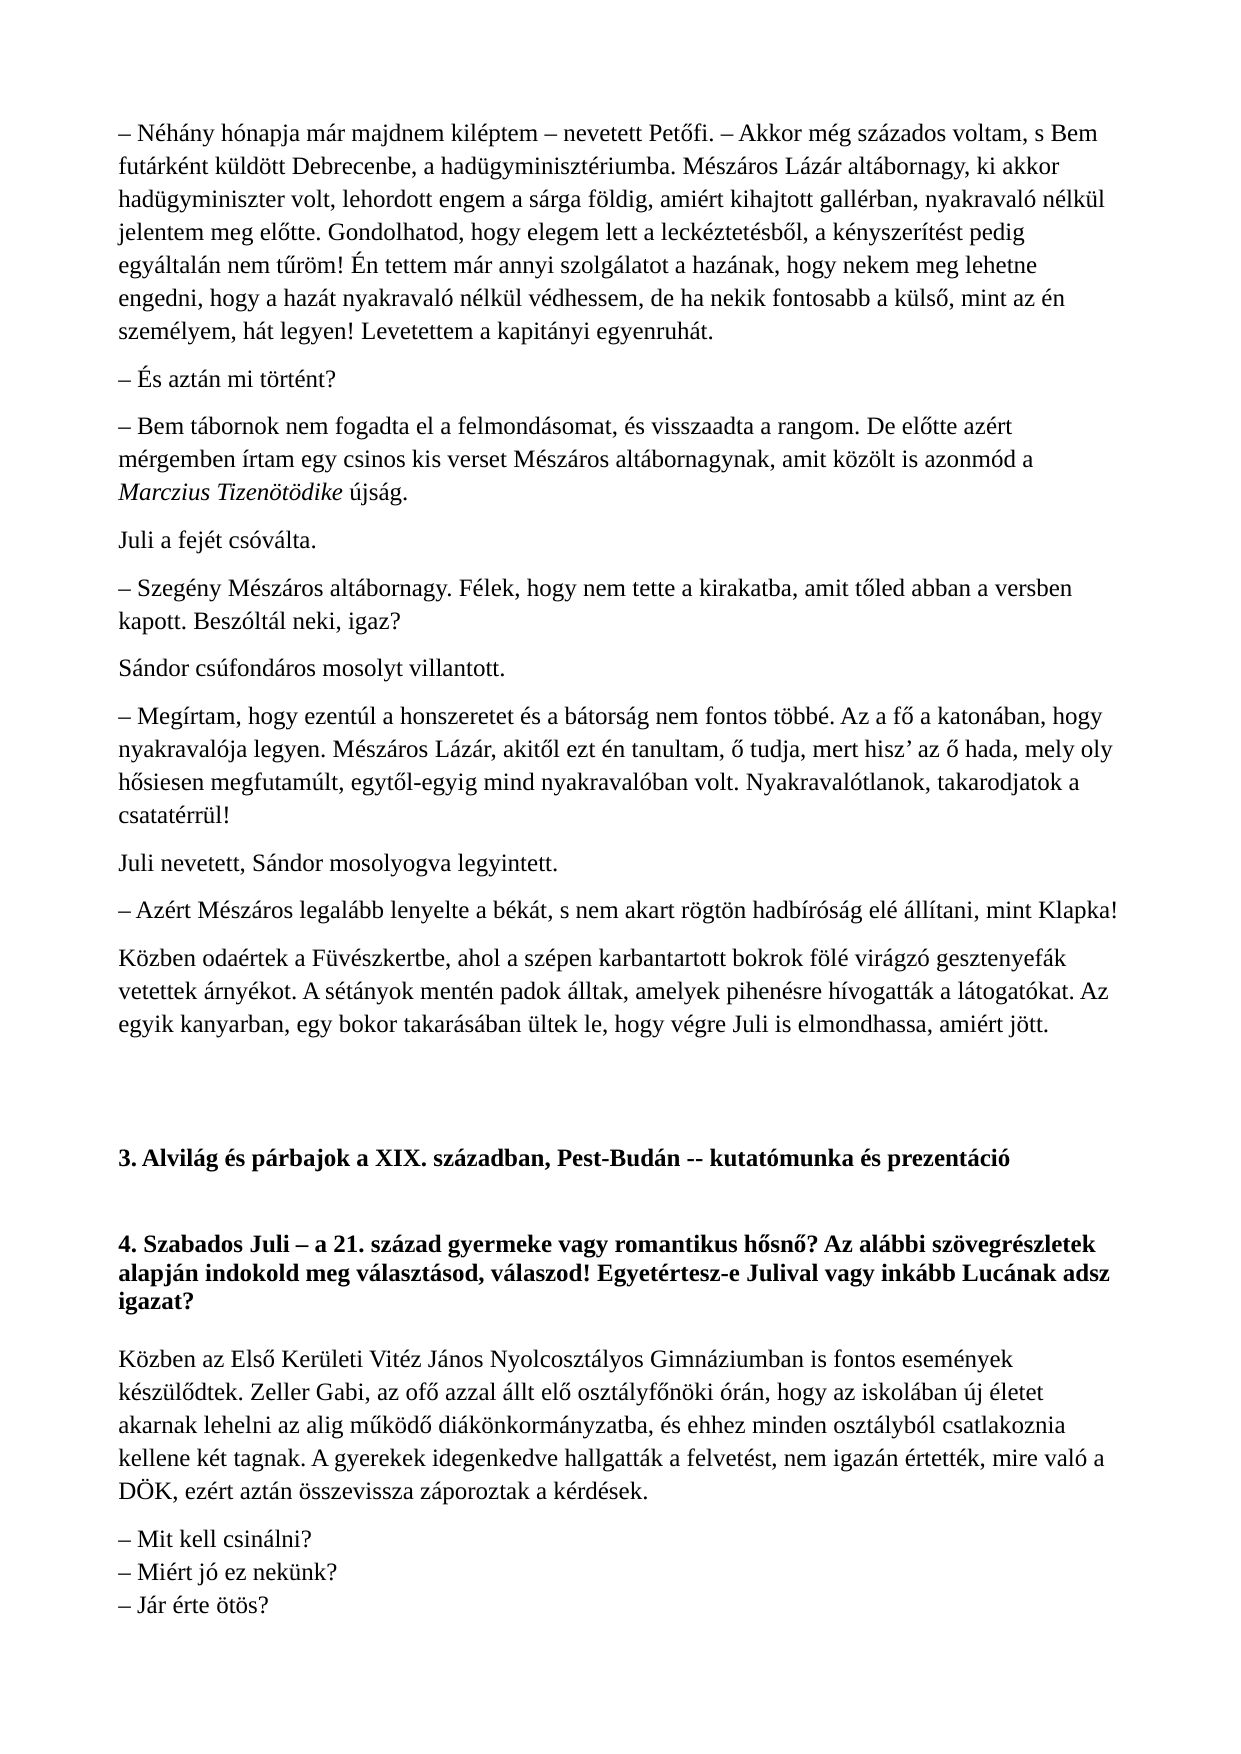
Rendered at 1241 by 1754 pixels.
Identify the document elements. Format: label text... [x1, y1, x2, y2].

text – Bem tábornok nem fogadta el a felmondásomat, és visszaadta a rangom. De előtte azért mérgemben írtam egy csinos kis verset Mészáros altábornagynak, amit közölt is azonmód a Marczius Tizenötödike újság. [118, 411, 1122, 506]
text 3. Alvilág és párbajok a XIX. században, Pest-Budán -- kutatómunka és prezentáció [118, 1143, 1122, 1171]
text – Mit kell csinálni? – Miért jó ez nekünk? – Jár érte ötös? [118, 1524, 1122, 1618]
text – És aztán mi történt? [118, 364, 1122, 393]
text – Megírtam, hogy ezentúl a honszeretet és a bátorság nem fontos többé. Az a fő a katonában, hogy nyakravalója legyen. Mészáros Lázár, akitől ezt én tanultam, ő tudja, mert hisz’ az ő hada, mely oly hősiesen megfutamúlt, egytől-egyig mind nyakravalóban volt. Nyakravalótlanok, takarodjatok a csatatérrül! [118, 701, 1122, 829]
text – Azért Mészáros legalább lenyelte a békát, s nem akart rögtön hadbíróság elé állítani, mint Klapka! [118, 895, 1122, 924]
text Juli nevetett, Sándor mosolyogva legyintett. [118, 848, 1122, 876]
text Közben az Első Kerületi Vitéz János Nyolcosztályos Gimnáziumban is fontos események készülődtek. Zeller Gabi, az ofő azzal állt elő osztályfőnöki órán, hogy az iskolában új életet akarnak lehelni az alig működő diákönkormányzatba, és ehhez minden osztályból csatlakoznia kellene két tagnak. A gyerekek idegenkedve hallgatták a felvetést, nem igazán értették, mire való a DÖK, ezért aztán összevissza záporoztak a kérdések. [118, 1344, 1122, 1505]
text – Szegény Mészáros altábornagy. Félek, hogy nem tette a kirakatba, amit tőled abban a versben kapott. Beszóltál neki, igaz? [118, 573, 1122, 634]
text Juli a fejét csóválta. [118, 525, 1122, 554]
text Közben odaértek a Füvészkertbe, ahol a szépen karbantartott bokrok fölé virágzó gesztenyefák vetettek árnyékot. A sétányok mentén padok álltak, amelyek pihenésre hívogatták a látogatókat. Az egyik kanyarban, egy bokor takarásában ültek le, hogy végre Juli is elmondhassa, amiért jött. [118, 943, 1122, 1038]
text 4. Szabados Juli – a 21. század gyermeke vagy romantikus hősnő? Az alábbi szövegrészletek alapján indokold meg választásod, válaszod! Egyetértesz-e Julival vagy inkább Lucának adsz igazat? [118, 1229, 1122, 1315]
text – Néhány hónapja már majdnem kiléptem – nevetett Petőfi. – Akkor még százados voltam, s Bem futárként küldött Debrecenbe, a hadügyminisztériumba. Mészáros Lázár altábornagy, ki akkor hadügyminiszter volt, lehordott engem a sárga földig, amiért kihajtott gallérban, nyakravaló nélkül jelentem meg előtte. Gondolhatod, hogy elegem lett a leckéztetésből, a kényszerítést pedig egyáltalán nem tűröm! Én tettem már annyi szolgálatot a hazának, hogy nekem meg lehetne engedni, hogy a hazát nyakravaló nélkül védhessem, de ha nekik fontosabb a külső, mint az én személyem, hát legyen! Levetettem a kapitányi egyenruhát. [118, 118, 1122, 345]
text Sándor csúfondáros mosolyt villantott. [118, 653, 1122, 682]
